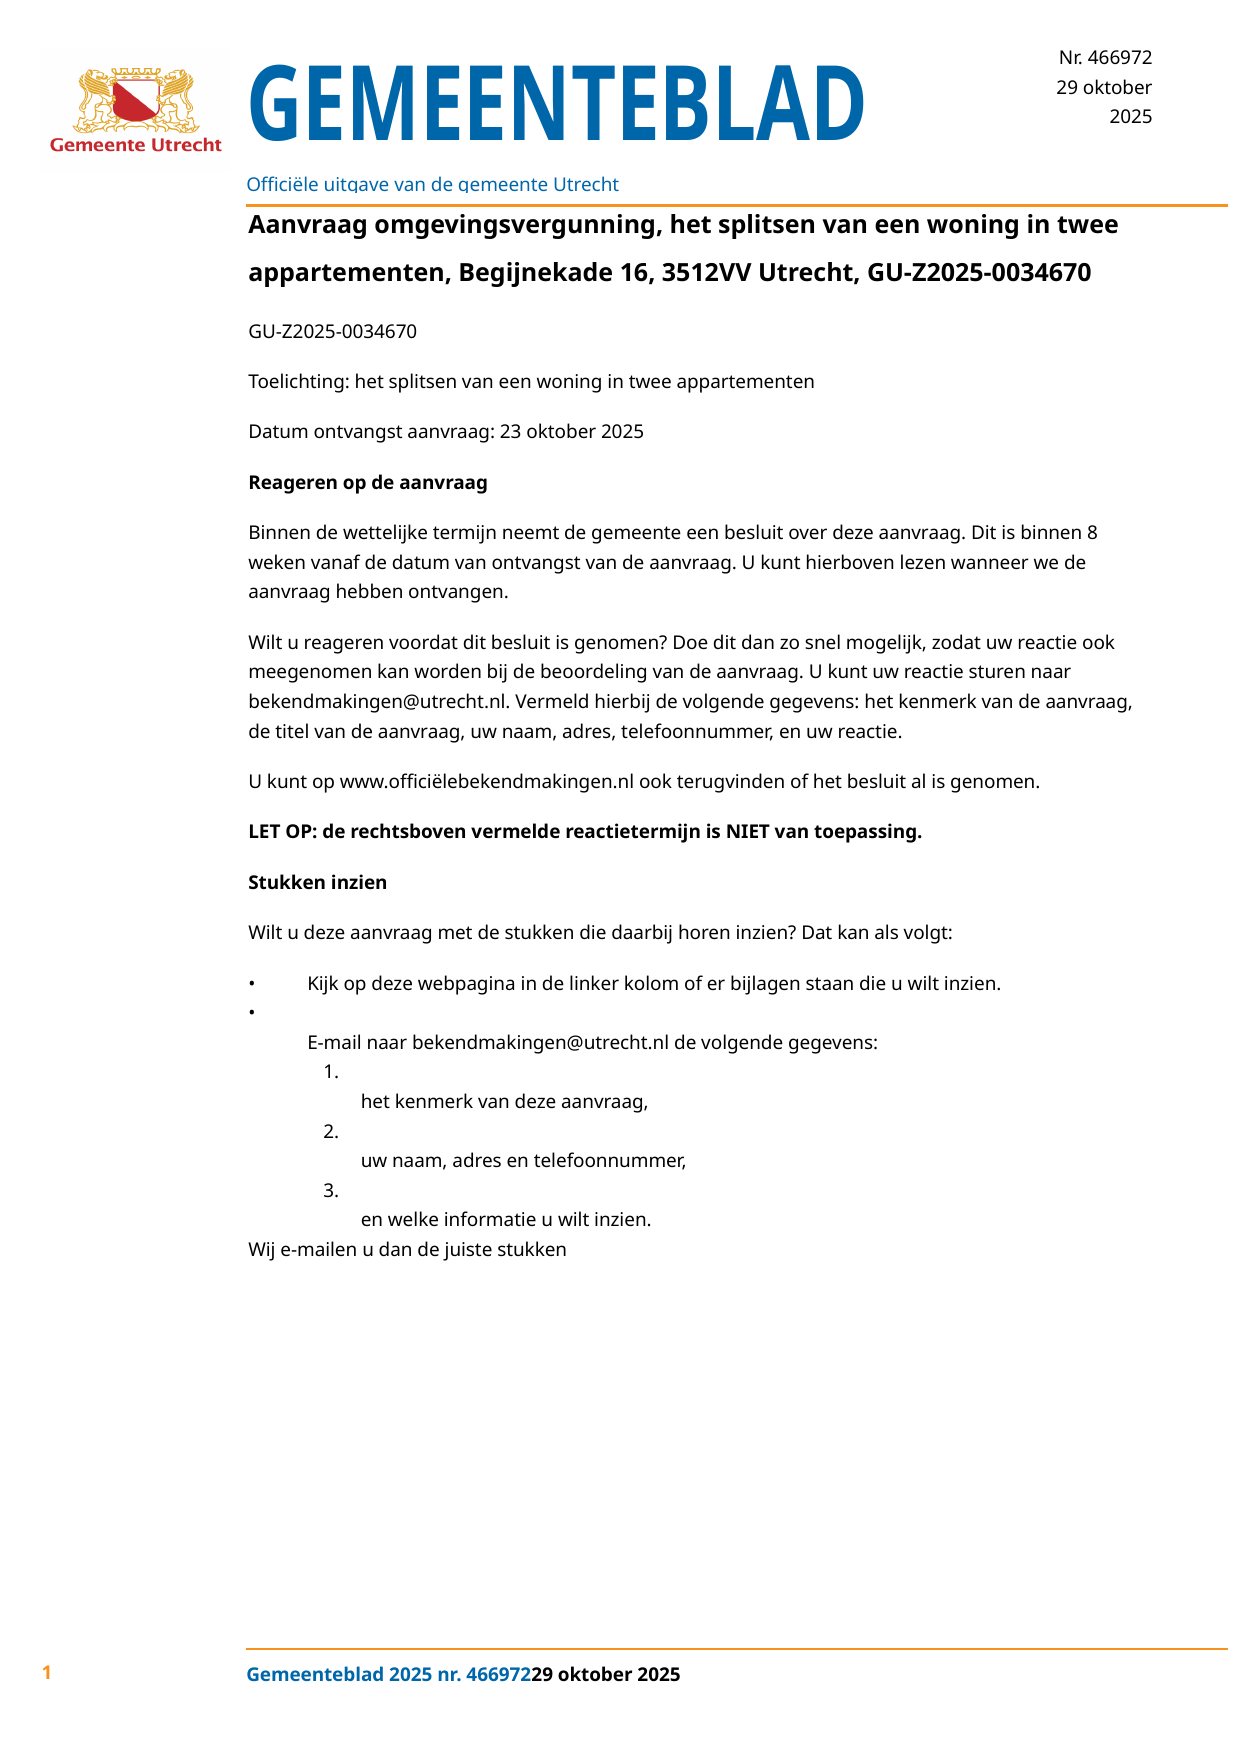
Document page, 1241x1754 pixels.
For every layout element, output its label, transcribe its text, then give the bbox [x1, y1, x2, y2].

text Datum ontvangst aanvraag: 23 oktober 2025 [248, 419, 1152, 444]
text Aanvraag omgevingsvergunning, het splitsen van een woning in twee appartementen, Begijnekade 16, 3512VV Utrecht, GU-Z2025-0034670 [248, 207, 1152, 288]
text Reageren op de aanvraag [248, 469, 1152, 495]
text Wilt u deze aanvraag met de stukken die daarbij horen inzien? Dat kan als volgt: [248, 919, 1152, 945]
text GU-Z2025-0034670 [248, 318, 1152, 344]
text Binnen de wettelijke termijn neemt de gemeente een besluit over deze aanvraag. Dit is binnen 8 weken vanaf de datum van ontvangst van de aanvraag. U kunt hierboven lezen wanneer we de aanvraag hebben ontvangen. [248, 519, 1152, 604]
text Toelichting: het splitsen van een woning in twee appartementen [248, 368, 1152, 394]
text LET OP: de rechtsboven vermelde reactietermijn is NIET van toepassing. [248, 819, 1152, 844]
text U kunt op www.officiëlebekendmakingen.nl ook terugvinden of het besluit al is genomen. [248, 768, 1152, 794]
text Stukken inzien [248, 869, 1152, 895]
list Kijk op deze webpagina in de linker kolom of er bijlagen staan die u wilt inzien. [248, 970, 1152, 996]
list het kenmerk van deze aanvraag, [323, 1088, 1152, 1114]
text Wilt u reageren voordat dit besluit is genomen? Doe dit dan zo snel mogelijk, zodat uw reactie ook meegenomen kan worden bij de beoordeling van de aanvraag. U kunt uw reactie sturen naar bekendmakingen@utrecht.nl. Vermeld hierbij de volgende gegevens: het kenmerk van de aanvraag, de titel van de aanvraag, uw naam, adres, telefoonnummer, en uw reactie. [248, 629, 1152, 744]
list E-mail naar bekendmakingen@utrecht.nl de volgende gegevens: [248, 1029, 1152, 1055]
text Wij e-mailen u dan de juiste stukken [248, 1236, 1152, 1262]
list uw naam, adres en telefoonnummer, [323, 1147, 1152, 1173]
list en welke informatie u wilt inzien. [323, 1207, 1152, 1232]
picture [41, 47, 231, 172]
